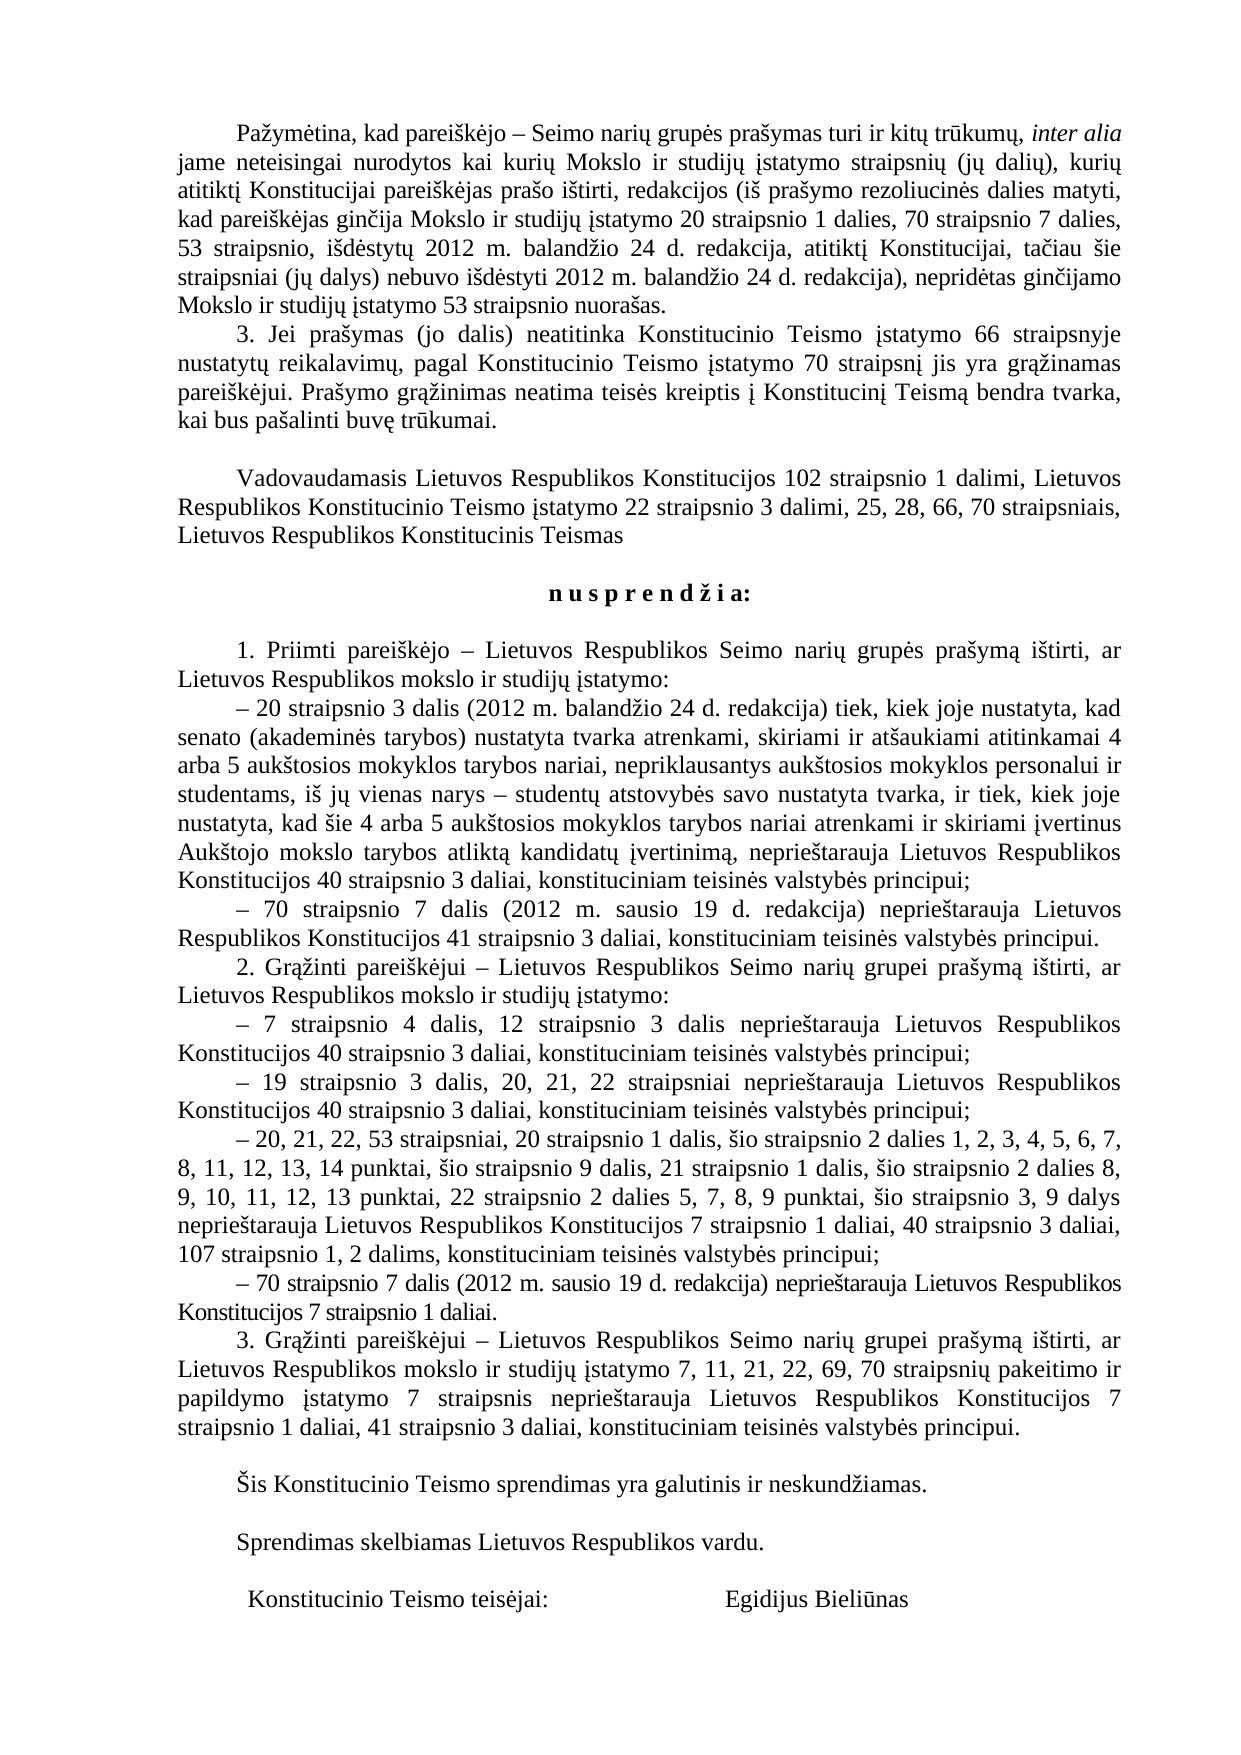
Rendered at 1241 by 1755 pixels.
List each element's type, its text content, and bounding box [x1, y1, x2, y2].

text – 7 straipsnio 4 dalis, 12 straipsnio 3 dalis neprieštarauja Lietuvos Respublikos Konstitucijos 40 straipsnio 3 daliai, konstituciniam teisinės valstybės principui; [177, 1009, 1122, 1067]
text – 19 straipsnio 3 dalis, 20, 21, 22 straipsniai neprieštarauja Lietuvos Respublikos Konstitucijos 40 straipsnio 3 daliai, konstituciniam teisinės valstybės principui; [177, 1067, 1122, 1124]
text n u s p r e n d ž i a: [177, 578, 1122, 607]
text – 70 straipsnio 7 dalis (2012 m. sausio 19 d. redakcija) neprieštarauja Lietuvos Respublikos Konstitucijos 7 straipsnio 1 daliai. [177, 1268, 1122, 1326]
text – 20, 21, 22, 53 straipsniai, 20 straipsnio 1 dalis, šio straipsnio 2 dalies 1, 2, 3, 4, 5, 6, 7, 8, 11, 12, 13, 14 punktai, šio straipsnio 9 dalis, 21 straipsnio 1 dalis, šio straipsnio 2 dalies 8, 9, 10, 11, 12, 13 punktai, 22 straipsnio 2 dalies 5, 7, 8, 9 punktai, šio straipsnio 3, 9 dalys neprieštarauja Lietuvos Respublikos Konstitucijos 7 straipsnio 1 daliai, 40 straipsnio 3 daliai, 107 straipsnio 1, 2 dalims, konstituciniam teisinės valstybės principui; [177, 1124, 1122, 1268]
text Pažymėtina, kad pareiškėjo – Seimo narių grupės prašymas turi ir kitų trūkumų, inter alia jame neteisingai nurodytos kai kurių Mokslo ir studijų įstatymo straipsnių (jų dalių), kurių atitiktį Konstitucijai pareiškėjas prašo ištirti, redakcijos (iš prašymo rezoliucinės dalies matyti, kad pareiškėjas ginčija Mokslo ir studijų įstatymo 20 straipsnio 1 dalies, 70 straipsnio 7 dalies, 53 straipsnio, išdėstytų 2012 m. balandžio 24 d. redakcija, atitiktį Konstitucijai, tačiau šie straipsniai (jų dalys) nebuvo išdėstyti 2012 m. balandžio 24 d. redakcija), nepridėtas ginčijamo Mokslo ir studijų įstatymo 53 straipsnio nuorašas. [177, 118, 1122, 319]
text 1. Priimti pareiškėjo – Lietuvos Respublikos Seimo narių grupės prašymą ištirti, ar Lietuvos Respublikos mokslo ir studijų įstatymo: [177, 636, 1122, 693]
text – 20 straipsnio 3 dalis (2012 m. balandžio 24 d. redakcija) tiek, kiek joje nustatyta, kad senato (akademinės tarybos) nustatyta tvarka atrenkami, skiriami ir atšaukiami atitinkamai 4 arba 5 aukštosios mokyklos tarybos nariai, nepriklausantys aukštosios mokyklos personalui ir studentams, iš jų vienas narys – studentų atstovybės savo nustatyta tvarka, ir tiek, kiek joje nustatyta, kad šie 4 arba 5 aukštosios mokyklos tarybos nariai atrenkami ir skiriami įvertinus Aukštojo mokslo tarybos atliktą kandidatų įvertinimą, neprieštarauja Lietuvos Respublikos Konstitucijos 40 straipsnio 3 daliai, konstituciniam teisinės valstybės principui; [177, 693, 1122, 894]
text – 70 straipsnio 7 dalis (2012 m. sausio 19 d. redakcija) neprieštarauja Lietuvos Respublikos Konstitucijos 41 straipsnio 3 daliai, konstituciniam teisinės valstybės principui. [177, 894, 1122, 952]
text Sprendimas skelbiamas Lietuvos Respublikos vardu. [177, 1527, 1122, 1556]
text Vadovaudamasis Lietuvos Respublikos Konstitucijos 102 straipsnio 1 dalimi, Lietuvos Respublikos Konstitucinio Teismo įstatymo 22 straipsnio 3 dalimi, 25, 28, 66, 70 straipsniais, Lietuvos Respublikos Konstitucinis Teismas [177, 463, 1122, 549]
text 3. Jei prašymas (jo dalis) neatitinka Konstitucinio Teismo įstatymo 66 straipsnyje nustatytų reikalavimų, pagal Konstitucinio Teismo įstatymo 70 straipsnį jis yra grąžinamas pareiškėjui. Prašymo grąžinimas neatima teisės kreiptis į Konstitucinį Teismą bendra tvarka, kai bus pašalinti buvę trūkumai. [177, 319, 1122, 434]
text 3. Grąžinti pareiškėjui – Lietuvos Respublikos Seimo narių grupei prašymą ištirti, ar Lietuvos Respublikos mokslo ir studijų įstatymo 7, 11, 21, 22, 69, 70 straipsnių pakeitimo ir papildymo įstatymo 7 straipsnis neprieštarauja Lietuvos Respublikos Konstitucijos 7 straipsnio 1 daliai, 41 straipsnio 3 daliai, konstituciniam teisinės valstybės principui. [177, 1326, 1122, 1441]
table_header Egidijus Bieliūnas [714, 1584, 1122, 1613]
table_header Konstitucinio Teismo teisėjai: [177, 1584, 713, 1613]
text Šis Konstitucinio Teismo sprendimas yra galutinis ir neskundžiamas. [177, 1469, 1122, 1498]
text 2. Grąžinti pareiškėjui – Lietuvos Respublikos Seimo narių grupei prašymą ištirti, ar Lietuvos Respublikos mokslo ir studijų įstatymo: [177, 952, 1122, 1009]
